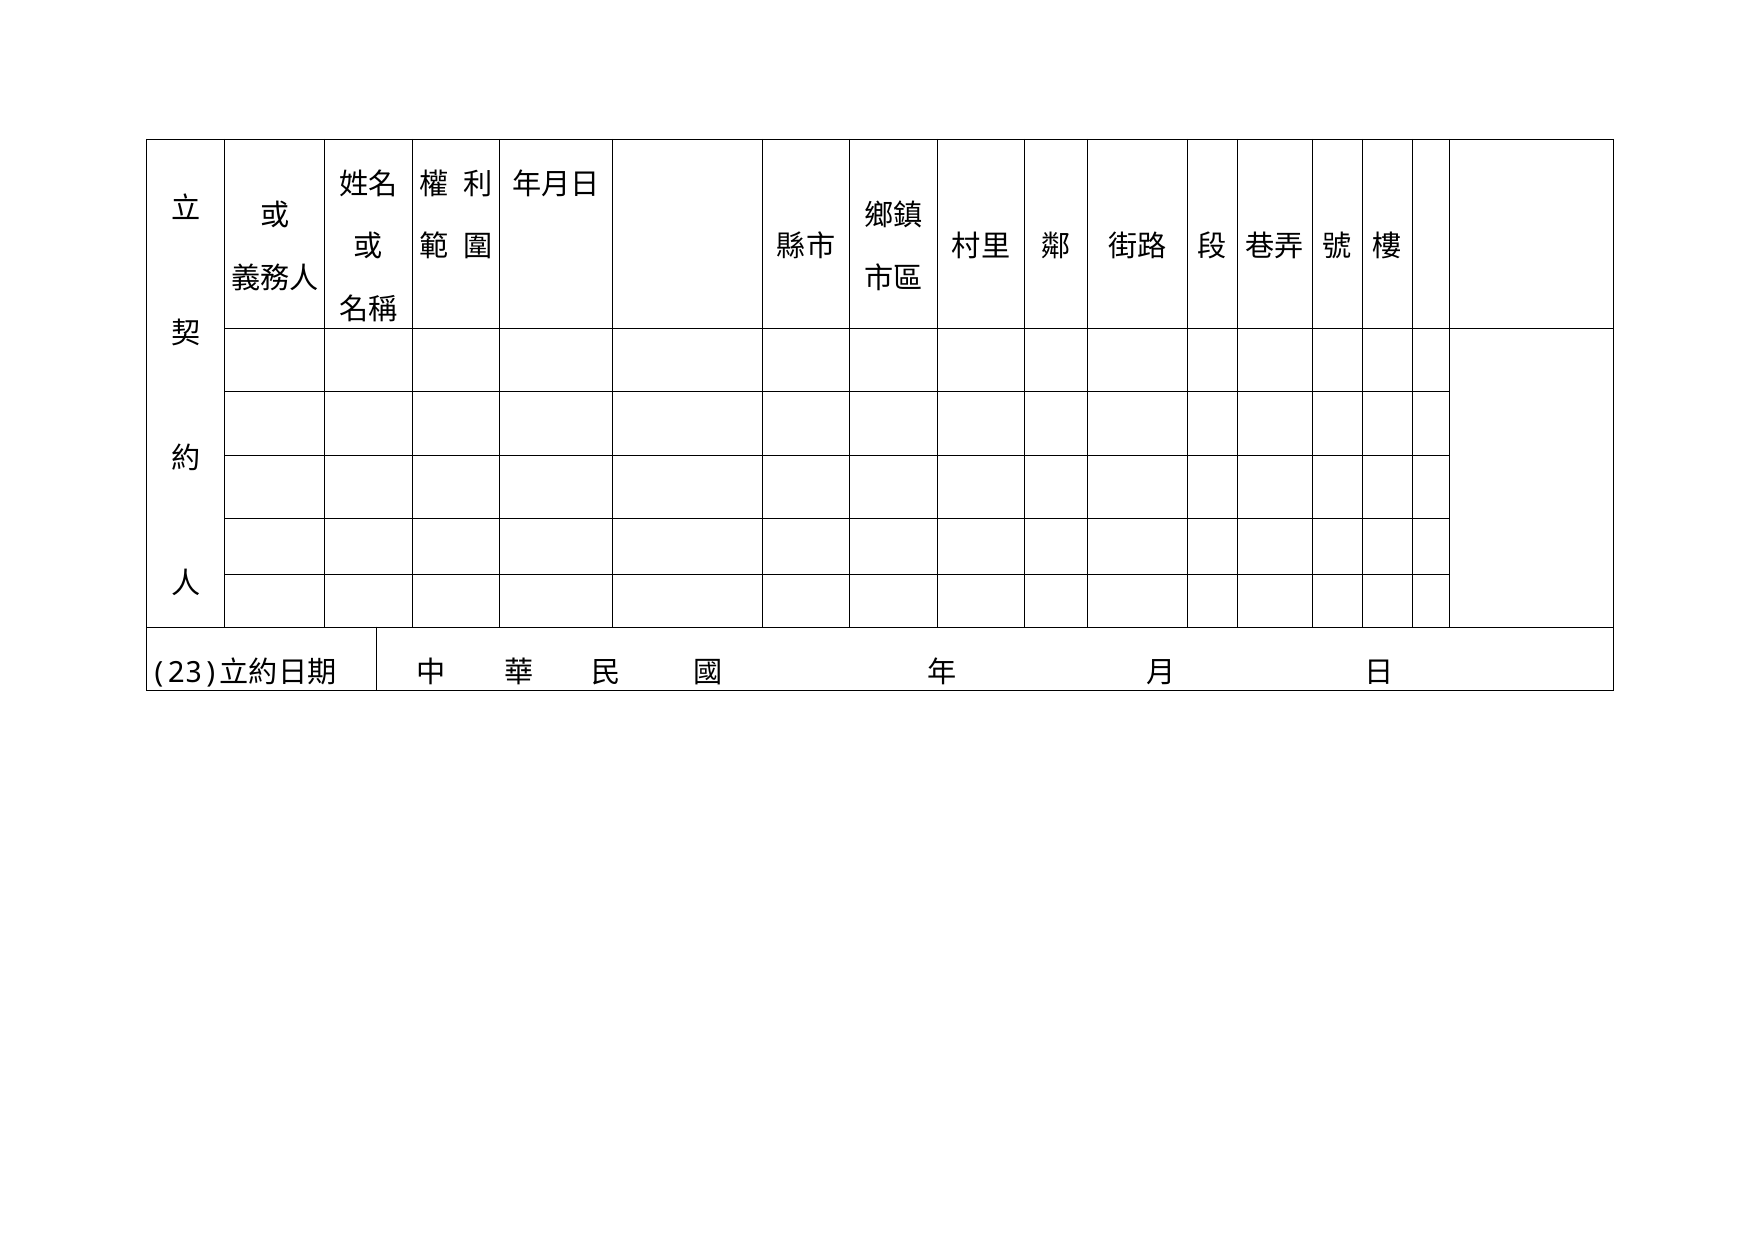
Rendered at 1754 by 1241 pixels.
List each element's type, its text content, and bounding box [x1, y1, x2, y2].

table_cell [413, 329, 499, 391]
table_cell [500, 329, 612, 391]
table_cell [1188, 519, 1237, 573]
table_cell [500, 519, 612, 573]
table_cell [1413, 329, 1449, 391]
table_cell [850, 519, 937, 573]
table_cell 或 義務人 [225, 140, 324, 327]
table_cell [325, 329, 412, 391]
table_cell [613, 519, 762, 573]
table_cell [1088, 329, 1187, 391]
table_cell [1413, 456, 1449, 518]
table_cell [938, 329, 1024, 391]
table_cell [938, 575, 1024, 627]
table_cell [850, 329, 937, 391]
table_cell [413, 575, 499, 627]
table_cell [225, 575, 324, 627]
table_cell [1238, 519, 1312, 573]
table_cell 鄰 [1025, 140, 1087, 327]
table_cell [1088, 392, 1187, 454]
table_cell [1363, 329, 1412, 391]
table_cell [1025, 575, 1087, 627]
table_cell [1313, 456, 1362, 518]
table_cell [613, 140, 762, 327]
table_cell [1450, 140, 1613, 327]
table_cell [1313, 519, 1362, 573]
table_cell 街路 [1088, 140, 1187, 327]
table_cell [500, 456, 612, 518]
table_cell 巷弄 [1238, 140, 1312, 327]
table_cell [850, 456, 937, 518]
table_cell [1088, 575, 1187, 627]
table_cell 權 利 範 圍 [413, 140, 499, 327]
table_cell [1413, 575, 1449, 627]
table_cell [1025, 519, 1087, 573]
table_cell [763, 456, 849, 518]
table_cell [1313, 329, 1362, 391]
table_cell [1363, 392, 1412, 454]
table_cell [1363, 519, 1412, 573]
table_cell [613, 392, 762, 454]
table_cell [1238, 392, 1312, 454]
table_cell [938, 392, 1024, 454]
table_cell 村里 [938, 140, 1024, 327]
table_cell [1088, 519, 1187, 573]
table_cell [1313, 575, 1362, 627]
table_cell [1188, 575, 1237, 627]
table_cell [500, 392, 612, 454]
table_cell [1238, 575, 1312, 627]
table_cell [225, 329, 324, 391]
table_cell [938, 456, 1024, 518]
table_cell [613, 329, 762, 391]
table_cell [1025, 329, 1087, 391]
table_cell [413, 392, 499, 454]
table_cell [1025, 456, 1087, 518]
table_cell [413, 519, 499, 573]
table_cell [1238, 456, 1312, 518]
table_cell 鄉鎮 市區 [850, 140, 937, 327]
table_cell [1413, 519, 1449, 573]
table_cell [1025, 392, 1087, 454]
table_cell [613, 456, 762, 518]
table_cell [325, 575, 412, 627]
table_cell [850, 392, 937, 454]
table_cell 段 [1188, 140, 1237, 327]
table_cell [763, 392, 849, 454]
table_cell [225, 392, 324, 454]
table_cell (23)立約日期 [147, 628, 376, 690]
table_cell 縣市 [763, 140, 849, 327]
table_cell [938, 519, 1024, 573]
table_cell [1363, 575, 1412, 627]
table_cell [325, 519, 412, 573]
table_cell [763, 575, 849, 627]
table_cell [500, 575, 612, 627]
table_cell 號 [1313, 140, 1362, 327]
table_cell [1313, 392, 1362, 454]
table_cell [413, 456, 499, 518]
table_cell [1238, 329, 1312, 391]
table_cell 立 契 約 人 [147, 140, 224, 627]
table_cell [1188, 392, 1237, 454]
table_cell [1188, 329, 1237, 391]
table_cell [1413, 140, 1449, 327]
table_cell [225, 456, 324, 518]
table_cell 年月日 [500, 140, 612, 327]
table_cell [850, 575, 937, 627]
table_cell 姓名 或 名稱 [325, 140, 412, 327]
table_cell [613, 575, 762, 627]
table_cell 樓 [1363, 140, 1412, 327]
table_cell [225, 519, 324, 573]
table_cell [1363, 456, 1412, 518]
table_cell [1413, 392, 1449, 454]
table_cell [325, 456, 412, 518]
table_cell 中 華 民 國 年 月 日 [377, 628, 1613, 690]
table_cell [763, 329, 849, 391]
table_cell [1450, 329, 1613, 627]
table_cell [1088, 456, 1187, 518]
table_cell [1188, 456, 1237, 518]
table_cell [763, 519, 849, 573]
table_cell [325, 392, 412, 454]
